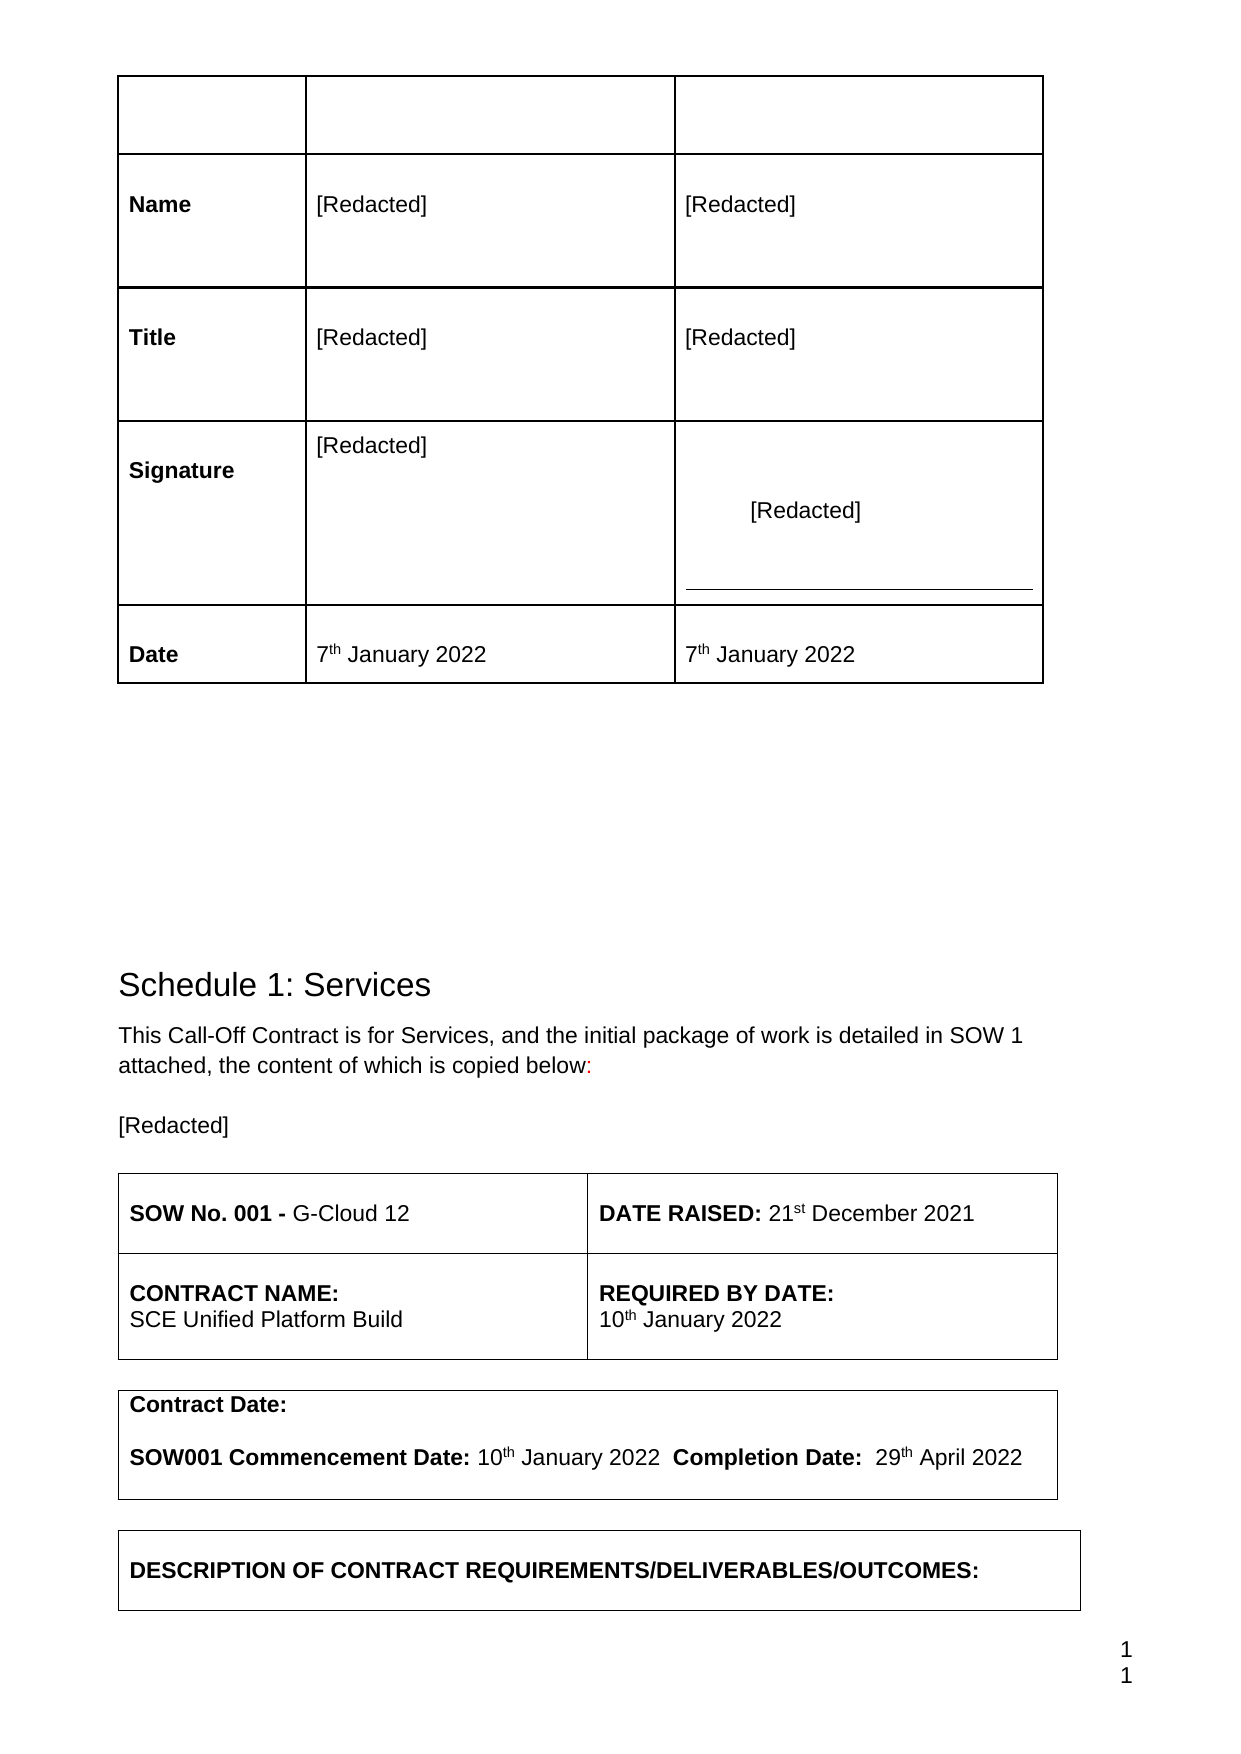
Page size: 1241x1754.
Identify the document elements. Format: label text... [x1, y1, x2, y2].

text This Call-Off Contract is for Services, and the initial package of work is detailed in SOW 1 attached, the content of which is copied below: [118, 1022, 1122, 1078]
table_cell [Redacted] [676, 289, 1042, 420]
table_cell [Redacted] [307, 155, 674, 286]
table_cell 7th January 2022 [676, 606, 1042, 682]
table_header [676, 77, 1042, 153]
table_header Contract Date: SOW001 Commencement Date: 10th January 2022 Completion Date: 29th April 2022 [119, 1391, 1057, 1498]
table_cell Name [119, 155, 305, 286]
table_cell REQUIRED BY DATE: 10th January 2022 [588, 1254, 1057, 1359]
subtitle Schedule 1: Services [118, 965, 1122, 1003]
table_cell Signature [119, 422, 305, 604]
table_header SOW No. 001 - G-Cloud 12 [119, 1174, 587, 1253]
table_header [119, 77, 305, 153]
table_header DESCRIPTION OF CONTRACT REQUIREMENTS/DELIVERABLES/OUTCOMES: [119, 1531, 1080, 1610]
table_cell [Redacted] [307, 289, 674, 420]
table_cell [Redacted] [307, 422, 674, 604]
table_cell CONTRACT NAME: SCE Unified Platform Build [119, 1254, 587, 1359]
table_header DATE RAISED: 21st December 2021 [588, 1174, 1057, 1253]
table_cell [Redacted] [676, 422, 1042, 604]
table_cell Title [119, 289, 305, 420]
table_cell Date [119, 606, 305, 682]
text [Redacted] [118, 1112, 1122, 1138]
table_cell 7th January 2022 [307, 606, 674, 682]
table_header [307, 77, 674, 153]
table_cell [Redacted] [676, 155, 1042, 286]
